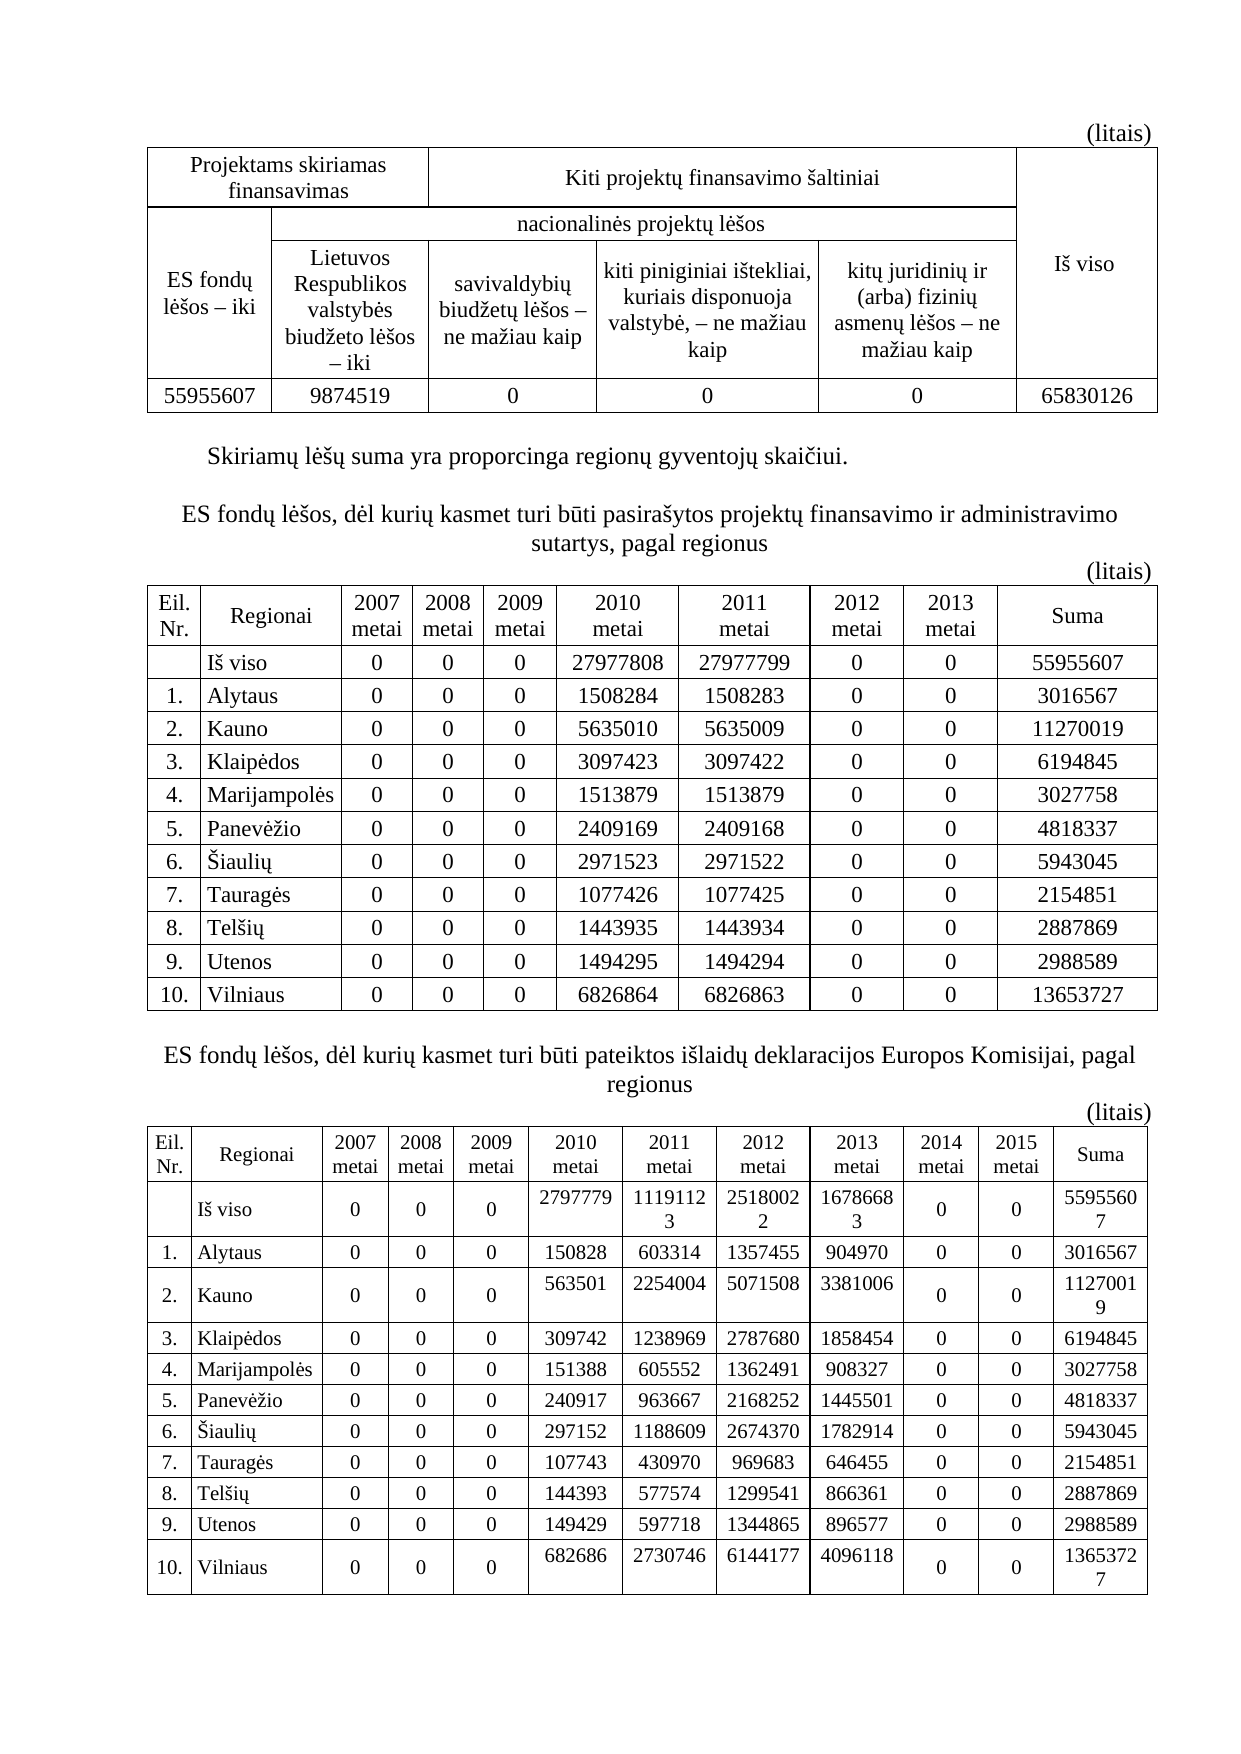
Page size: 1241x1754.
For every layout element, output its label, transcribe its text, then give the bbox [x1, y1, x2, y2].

table_cell 13653727 [998, 978, 1157, 1010]
table_header Eil. Nr. [148, 1127, 191, 1181]
table_cell 0 [811, 845, 903, 877]
table_cell 3027758 [1054, 1354, 1147, 1384]
table_cell Panevėžio [192, 1385, 322, 1415]
table_cell 3027758 [998, 779, 1157, 811]
table_cell 0 [979, 1237, 1053, 1267]
table_cell 0 [413, 945, 483, 977]
table_cell 1508283 [679, 679, 809, 711]
table_cell 0 [904, 1447, 978, 1477]
table_cell 1. [148, 679, 200, 711]
table_cell 0 [454, 1182, 528, 1236]
table_cell 8. [148, 912, 200, 944]
table_cell Iš viso [201, 646, 341, 678]
table_cell 0 [904, 712, 997, 744]
table_cell savivaldybių biudžetų lėšos – ne mažiau kaip [429, 241, 596, 378]
table_cell 3. [148, 745, 200, 778]
table_cell 8. [148, 1478, 191, 1508]
table_cell Utenos [201, 945, 341, 977]
table_cell 0 [904, 1478, 978, 1508]
table_header 2013 metai [811, 1127, 903, 1181]
table_cell kiti piniginiai ištekliai, kuriais disponuoja valstybė, – ne mažiau kaip [597, 241, 818, 378]
table_cell 0 [323, 1385, 388, 1415]
table_cell Alytaus [192, 1237, 322, 1267]
table_cell 0 [454, 1237, 528, 1267]
table_cell 7. [148, 1447, 191, 1477]
table_cell 4096118 [811, 1540, 903, 1594]
table_cell 5635009 [679, 712, 809, 744]
table_cell 0 [811, 779, 903, 811]
table_cell 0 [389, 1447, 453, 1477]
table_header 2014 metai [904, 1127, 978, 1181]
table_cell 6194845 [1054, 1323, 1147, 1353]
table_cell 3097422 [679, 745, 809, 778]
table_cell 0 [413, 712, 483, 744]
table_header Iš viso [1017, 148, 1157, 378]
table_header 2012 metai [811, 586, 903, 645]
table_cell 0 [904, 878, 997, 911]
table_cell Klaipėdos [192, 1323, 322, 1353]
table_cell 0 [484, 845, 556, 877]
table_header 2013 metai [904, 586, 997, 645]
table_cell 0 [323, 1416, 388, 1446]
table_cell 1513879 [557, 779, 678, 811]
table_cell 0 [484, 978, 556, 1010]
table_cell 0 [904, 779, 997, 811]
table_header Eil. Nr. [148, 586, 200, 645]
table_cell 55955607 [998, 646, 1157, 678]
table_cell 1508284 [557, 679, 678, 711]
table_cell Tauragės [192, 1447, 322, 1477]
text Skiriamų lėšų suma yra proporcinga regionų gyventojų skaičiui. [148, 441, 1152, 470]
table_cell 3097423 [557, 745, 678, 778]
table_cell 0 [454, 1268, 528, 1322]
text (litais) [958, 556, 1152, 585]
table_header 2007 metai [342, 586, 412, 645]
text ES fondų lėšos, dėl kurių kasmet turi būti pateiktos išlaidų deklaracijos Europos Komisijai, pagal regionus [148, 1040, 1152, 1097]
table_cell 1494295 [557, 945, 678, 977]
table_cell 963667 [623, 1385, 716, 1415]
table_cell 144393 [529, 1478, 622, 1508]
table_cell 27977799 [679, 646, 809, 678]
table_cell 0 [904, 1509, 978, 1539]
table_cell 0 [323, 1540, 388, 1594]
table_cell 240917 [529, 1385, 622, 1415]
table_header 2012 metai [717, 1127, 809, 1181]
table_cell 107743 [529, 1447, 622, 1477]
table_cell 10. [148, 978, 200, 1010]
table_cell 3. [148, 1323, 191, 1353]
table_cell 0 [323, 1447, 388, 1477]
table_cell 0 [342, 712, 412, 744]
table_cell 6. [148, 1416, 191, 1446]
table_cell 1077426 [557, 878, 678, 911]
table_header 2008 metai [389, 1127, 453, 1181]
table_cell Lietuvos Respublikos valstybės biudžeto lėšos – iki [272, 241, 428, 378]
table_cell 0 [819, 379, 1016, 412]
table_cell 0 [389, 1237, 453, 1267]
table_cell 866361 [811, 1478, 903, 1508]
table_cell 0 [904, 978, 997, 1010]
table_cell 605552 [623, 1354, 716, 1384]
table_cell 2168252 [717, 1385, 809, 1415]
table_cell 0 [342, 646, 412, 678]
table_cell 0 [904, 1182, 978, 1236]
table_cell 5071508 [717, 1268, 809, 1322]
table_cell 1858454 [811, 1323, 903, 1353]
table_cell 0 [342, 779, 412, 811]
text (litais) [148, 118, 1152, 147]
table_cell 0 [979, 1540, 1053, 1594]
table_cell 1513879 [679, 779, 809, 811]
table_cell 0 [413, 845, 483, 877]
table_cell 0 [979, 1354, 1053, 1384]
table_cell 577574 [623, 1478, 716, 1508]
table_cell 1494294 [679, 945, 809, 977]
table_cell 0 [389, 1323, 453, 1353]
table_cell 1188609 [623, 1416, 716, 1446]
table_cell 0 [484, 646, 556, 678]
table_cell 5943045 [998, 845, 1157, 877]
table_cell 1. [148, 1237, 191, 1267]
table_cell 0 [342, 945, 412, 977]
table_header Kiti projektų finansavimo šaltiniai [429, 148, 1016, 206]
table_cell 0 [811, 978, 903, 1010]
table_cell 2887869 [1054, 1478, 1147, 1508]
table_cell 0 [454, 1416, 528, 1446]
table_cell 0 [811, 712, 903, 744]
table_cell 0 [454, 1540, 528, 1594]
table_cell 0 [904, 679, 997, 711]
table_cell 0 [389, 1385, 453, 1415]
table_cell Kauno [201, 712, 341, 744]
text ES fondų lėšos, dėl kurių kasmet turi būti pasirašytos projektų finansavimo ir administravimo sutartys, pagal regionus [148, 499, 1152, 556]
table_header Suma [1054, 1127, 1147, 1181]
table_cell 65830126 [1017, 379, 1157, 412]
table_cell 1344865 [717, 1509, 809, 1539]
table_cell 603314 [623, 1237, 716, 1267]
table_cell 0 [979, 1447, 1053, 1477]
table_cell 0 [979, 1416, 1053, 1446]
table_header 2011 metai [679, 586, 809, 645]
table_cell Kauno [192, 1268, 322, 1322]
table_header 2007 metai [323, 1127, 388, 1181]
table_cell 0 [454, 1447, 528, 1477]
table_cell 0 [904, 1385, 978, 1415]
table_cell 9. [148, 1509, 191, 1539]
table_header 2011 metai [623, 1127, 716, 1181]
table_cell 0 [484, 812, 556, 844]
table_cell 2154851 [998, 878, 1157, 911]
table_cell ES fondų lėšos – iki [148, 208, 271, 378]
table_cell 0 [979, 1182, 1053, 1236]
table_cell 2730746 [623, 1540, 716, 1594]
table_cell 0 [979, 1268, 1053, 1322]
table_cell 0 [342, 812, 412, 844]
table_cell Tauragės [201, 878, 341, 911]
table_cell [148, 1182, 191, 1236]
table_cell 3016567 [998, 679, 1157, 711]
table_cell kitų juridinių ir (arba) fizinių asmenų lėšos – ne mažiau kaip [819, 241, 1016, 378]
table_cell 4818337 [1054, 1385, 1147, 1415]
table_header 2009 metai [454, 1127, 528, 1181]
table_header Regionai [192, 1127, 322, 1181]
table_cell 4818337 [998, 812, 1157, 844]
table_cell 0 [323, 1323, 388, 1353]
table_cell 2254004 [623, 1268, 716, 1322]
table_cell 3016567 [1054, 1237, 1147, 1267]
table_cell 2971522 [679, 845, 809, 877]
table_cell 1077425 [679, 878, 809, 911]
table_cell 0 [323, 1509, 388, 1539]
table_cell 0 [811, 945, 903, 977]
table_cell 5. [148, 1385, 191, 1415]
table_cell 2887869 [998, 912, 1157, 944]
table_cell 0 [484, 745, 556, 778]
table_cell 1357455 [717, 1237, 809, 1267]
table_cell 0 [979, 1478, 1053, 1508]
table_cell 2971523 [557, 845, 678, 877]
table_cell 0 [413, 745, 483, 778]
table_cell 563501 [529, 1268, 622, 1322]
table_cell 0 [904, 945, 997, 977]
table_cell 646455 [811, 1447, 903, 1477]
table_cell Telšių [192, 1478, 322, 1508]
table_cell 2787680 [717, 1323, 809, 1353]
table_cell 0 [413, 878, 483, 911]
table_cell 0 [413, 779, 483, 811]
table_cell 1443935 [557, 912, 678, 944]
table_cell 10. [148, 1540, 191, 1594]
table_header Suma [998, 586, 1157, 645]
table_cell 2. [148, 1268, 191, 1322]
table_cell 6826864 [557, 978, 678, 1010]
table_cell Alytaus [201, 679, 341, 711]
table_header 2009 metai [484, 586, 556, 645]
table_cell 0 [597, 379, 818, 412]
table_cell 0 [454, 1323, 528, 1353]
table_cell 0 [904, 1416, 978, 1446]
table_cell 0 [413, 978, 483, 1010]
table_cell 0 [484, 779, 556, 811]
table_cell 0 [979, 1509, 1053, 1539]
table_cell 0 [904, 812, 997, 844]
table_cell 4. [148, 1354, 191, 1384]
table_cell 6194845 [998, 745, 1157, 778]
table_cell 25180022 [717, 1182, 809, 1236]
table_cell 9. [148, 945, 200, 977]
table_cell 904970 [811, 1237, 903, 1267]
table_cell 1782914 [811, 1416, 903, 1446]
table_cell 0 [323, 1182, 388, 1236]
table_cell 1443934 [679, 912, 809, 944]
table_cell Šiaulių [201, 845, 341, 877]
table_cell 0 [413, 912, 483, 944]
table_cell 0 [454, 1354, 528, 1384]
table_cell 0 [904, 912, 997, 944]
table_cell 151388 [529, 1354, 622, 1384]
table_cell 682686 [529, 1540, 622, 1594]
table_header 2008 metai [413, 586, 483, 645]
table_cell 1238969 [623, 1323, 716, 1353]
table_cell 0 [811, 912, 903, 944]
table_cell 0 [389, 1354, 453, 1384]
table_cell 0 [484, 945, 556, 977]
table_cell 0 [342, 978, 412, 1010]
table_cell 309742 [529, 1323, 622, 1353]
table_cell Iš viso [192, 1182, 322, 1236]
table_cell 0 [979, 1385, 1053, 1415]
table_cell 0 [413, 812, 483, 844]
table_cell 0 [484, 878, 556, 911]
table_cell 0 [413, 646, 483, 678]
table_cell 430970 [623, 1447, 716, 1477]
table_cell 0 [811, 679, 903, 711]
table_cell 6826863 [679, 978, 809, 1010]
table_cell Vilniaus [201, 978, 341, 1010]
table_cell 0 [904, 745, 997, 778]
table_cell Marijampolės [201, 779, 341, 811]
table_cell 5635010 [557, 712, 678, 744]
table_cell 3381006 [811, 1268, 903, 1322]
table_cell 2797779 [529, 1182, 622, 1236]
text (litais) [283, 1097, 1152, 1126]
table_cell 2. [148, 712, 200, 744]
table_cell 11270019 [1054, 1268, 1147, 1322]
table_cell 0 [904, 845, 997, 877]
table_cell Vilniaus [192, 1540, 322, 1594]
table_cell 11191123 [623, 1182, 716, 1236]
table_cell 149429 [529, 1509, 622, 1539]
table_cell 597718 [623, 1509, 716, 1539]
table_header 2010 metai [557, 586, 678, 645]
table_cell 0 [904, 1237, 978, 1267]
table_cell 0 [342, 745, 412, 778]
table_cell 2988589 [998, 945, 1157, 977]
table_cell 0 [979, 1323, 1053, 1353]
table_cell 0 [904, 1354, 978, 1384]
table_cell 0 [323, 1354, 388, 1384]
table_cell 11270019 [998, 712, 1157, 744]
table_cell 908327 [811, 1354, 903, 1384]
table_cell 0 [454, 1478, 528, 1508]
table_cell 0 [811, 646, 903, 678]
table_cell 0 [389, 1540, 453, 1594]
table_cell 0 [811, 812, 903, 844]
table_cell 0 [904, 1323, 978, 1353]
table_cell 150828 [529, 1237, 622, 1267]
table_header Regionai [201, 586, 341, 645]
table_cell 0 [323, 1237, 388, 1267]
table_cell 0 [904, 646, 997, 678]
table_cell 0 [342, 679, 412, 711]
table_cell 0 [484, 712, 556, 744]
table_cell Marijampolės [192, 1354, 322, 1384]
table_cell 297152 [529, 1416, 622, 1446]
table_cell 0 [811, 878, 903, 911]
table_cell 5943045 [1054, 1416, 1147, 1446]
table_cell 969683 [717, 1447, 809, 1477]
table_cell 13653727 [1054, 1540, 1147, 1594]
table_cell 4. [148, 779, 200, 811]
table_cell 0 [904, 1268, 978, 1322]
table_cell 0 [342, 912, 412, 944]
table_header Projektams skiriamas finansavimas [148, 148, 428, 206]
table_cell 0 [454, 1385, 528, 1415]
table_cell 27977808 [557, 646, 678, 678]
table_cell 2409168 [679, 812, 809, 844]
table_cell 0 [389, 1478, 453, 1508]
table_cell 2988589 [1054, 1509, 1147, 1539]
table_cell 55955607 [148, 379, 271, 412]
table_cell 2409169 [557, 812, 678, 844]
table_cell 0 [323, 1478, 388, 1508]
table_cell 0 [413, 679, 483, 711]
table_cell 0 [342, 845, 412, 877]
table_header 2015 metai [979, 1127, 1053, 1181]
table_cell Klaipėdos [201, 745, 341, 778]
table_cell 1362491 [717, 1354, 809, 1384]
table_cell nacionalinės projektų lėšos [272, 208, 1016, 240]
table_cell 896577 [811, 1509, 903, 1539]
table_cell 9874519 [272, 379, 428, 412]
table_cell 0 [389, 1268, 453, 1322]
table_cell 0 [342, 878, 412, 911]
table_cell 5. [148, 812, 200, 844]
table_cell 2674370 [717, 1416, 809, 1446]
table_cell 0 [454, 1509, 528, 1539]
table_cell Utenos [192, 1509, 322, 1539]
table_cell 0 [429, 379, 596, 412]
table_cell 6. [148, 845, 200, 877]
table_cell 1299541 [717, 1478, 809, 1508]
table_header 2010 metai [529, 1127, 622, 1181]
table_cell 0 [484, 912, 556, 944]
table_cell Panevėžio [201, 812, 341, 844]
table_cell 0 [389, 1182, 453, 1236]
table_cell 16786683 [811, 1182, 903, 1236]
table_cell 0 [484, 679, 556, 711]
table_cell 6144177 [717, 1540, 809, 1594]
table_cell 55955607 [1054, 1182, 1147, 1236]
table_cell 0 [389, 1509, 453, 1539]
table_cell 0 [389, 1416, 453, 1446]
table_cell 0 [811, 745, 903, 778]
table_cell 0 [323, 1268, 388, 1322]
table_cell 0 [904, 1540, 978, 1594]
table_cell Šiaulių [192, 1416, 322, 1446]
table_cell Telšių [201, 912, 341, 944]
table_cell 7. [148, 878, 200, 911]
table_cell [148, 646, 200, 678]
table_cell 1445501 [811, 1385, 903, 1415]
table_cell 2154851 [1054, 1447, 1147, 1477]
